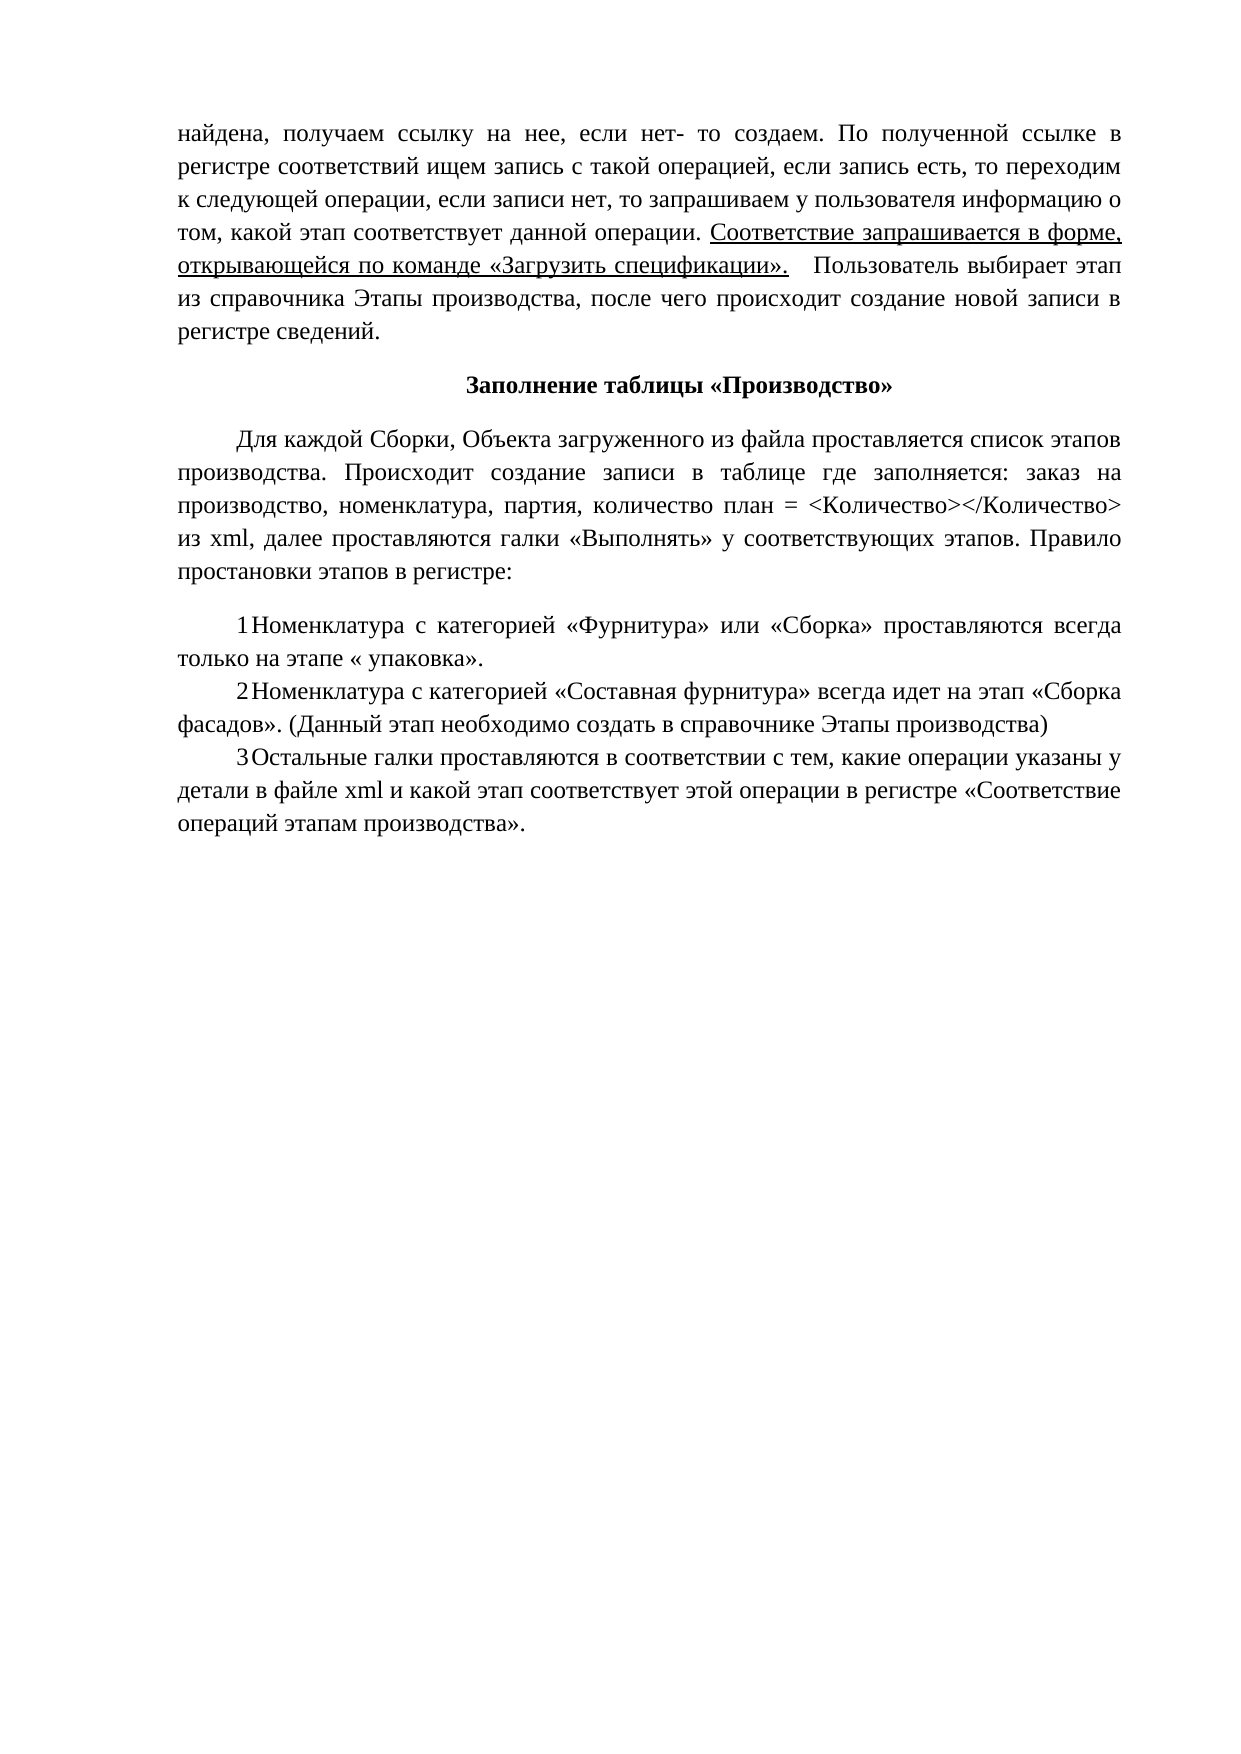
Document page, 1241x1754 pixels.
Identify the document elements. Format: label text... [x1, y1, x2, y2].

list Номенклатура с категорией «Фурнитура» или «Сборка» проставляются всегда только на этапе « упаковка». [177, 610, 1122, 672]
text Заполнение таблицы «Производство» [177, 370, 1122, 399]
list Номенклатура с категорией «Составная фурнитура» всегда идет на этап «Сборка фасадов». (Данный этап необходимо создать в справочнике Этапы производства) [177, 676, 1122, 738]
text Для каждой Сборки, Объекта загруженного из файла проставляется список этапов производства. Происходит создание записи в таблице где заполняется: заказ на производство, номенклатура, партия, количество план = <Количество></Количество> из xml, далее проставляются галки «Выполнять» у соответствующих этапов. Правило простановки этапов в регистре: [177, 424, 1122, 585]
list Остальные галки проставляются в соответствии с тем, какие операции указаны у детали в файле xml и какой этап соответствует этой операции в регистре «Соответствие операций этапам производства». [177, 742, 1122, 837]
text найдена, получаем ссылку на нее, если нет- то создаем. По полученной ссылке в регистре соответствий ищем запись с такой операцией, если запись есть, то переходим к следующей операции, если записи нет, то запрашиваем у пользователя информацию о том, какой этап соответствует данной операции. Соответствие запрашивается в форме, открывающейся по команде «Загрузить спецификации». Пользователь выбирает этап из справочника Этапы производства, после чего происходит создание новой записи в регистре сведений. [177, 118, 1122, 345]
